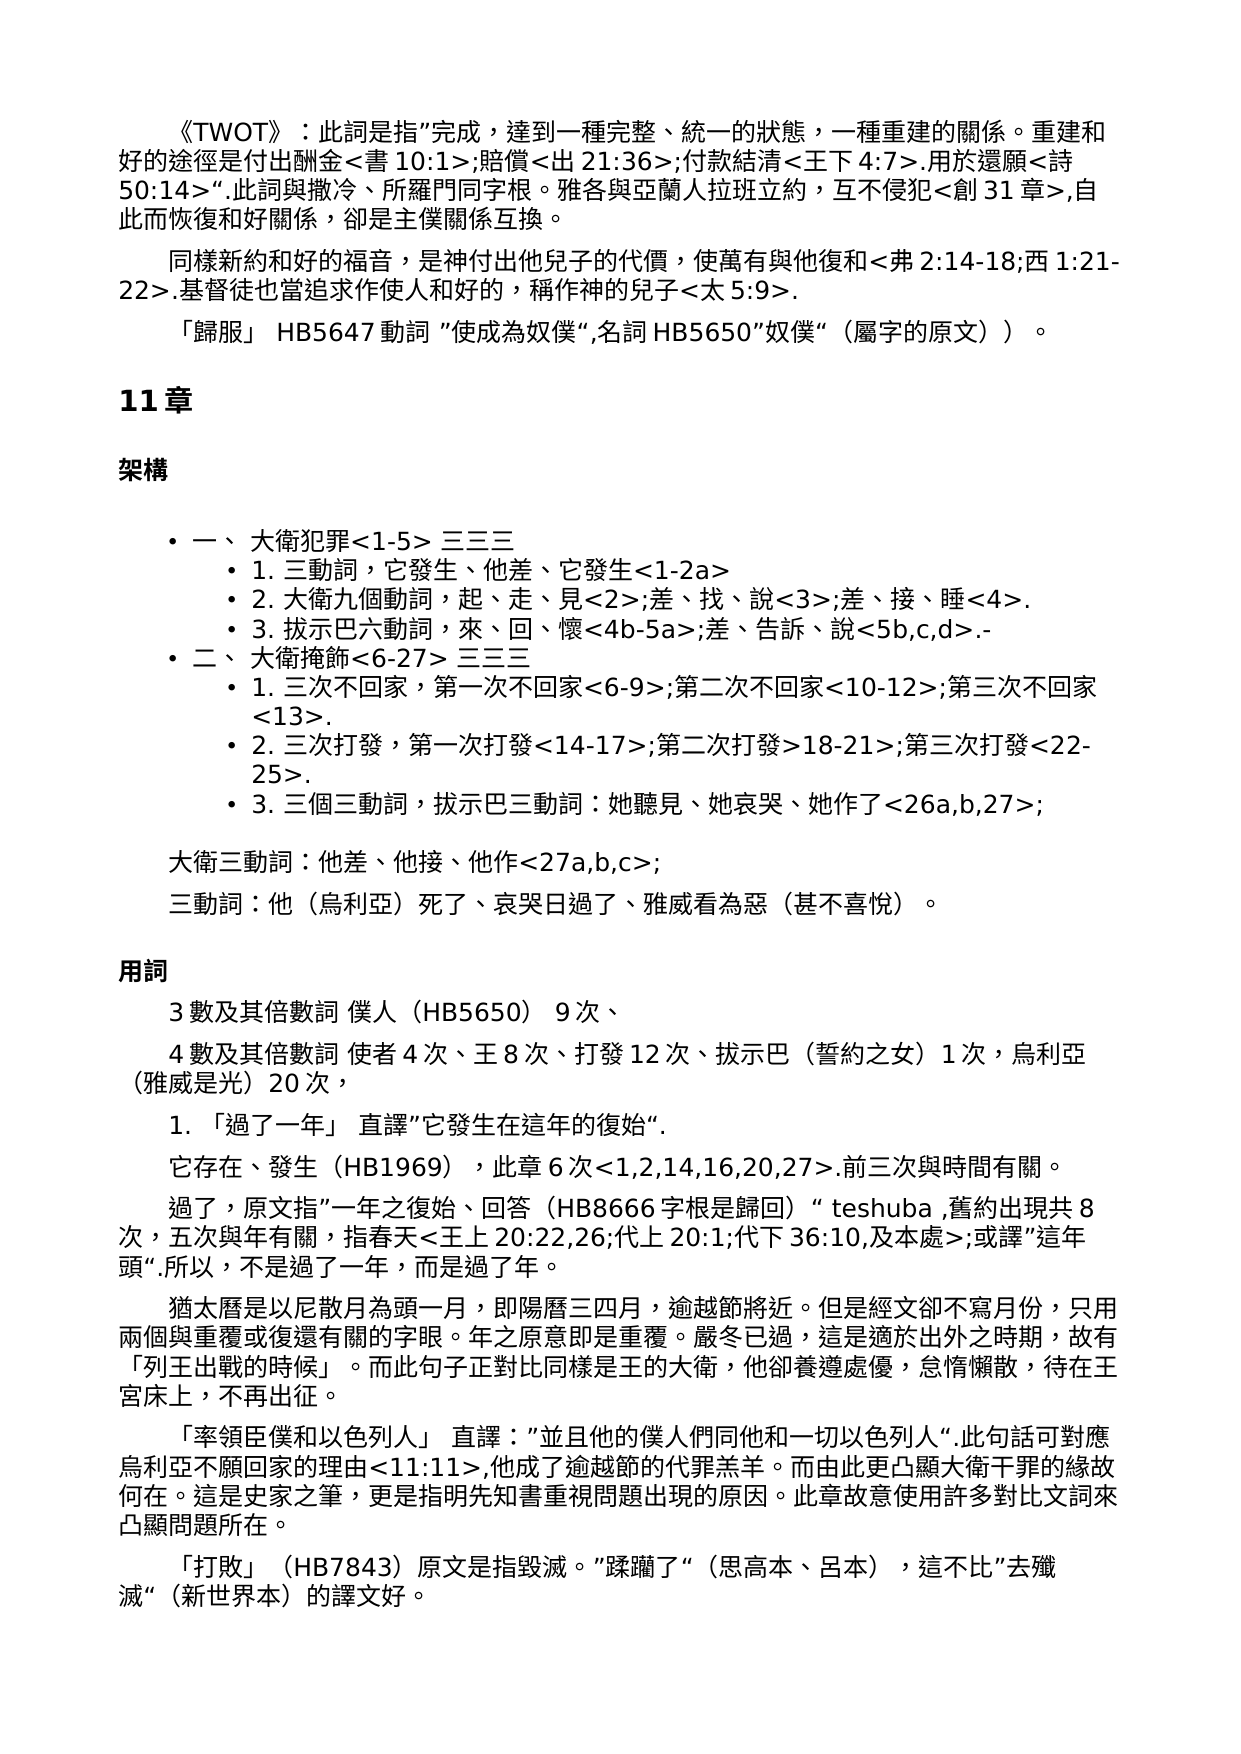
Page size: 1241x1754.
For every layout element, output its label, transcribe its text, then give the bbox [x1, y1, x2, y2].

text 過了，原文指”一年之復始、回答（HB8666字根是歸回）“ teshuba ,舊約出現共8次，五次與年有關，指春天<王上20:22,26;代上20:1;代下36:10,及本處>;或譯”這年頭“.所以，不是過了一年，而是過了年。 [118, 1194, 1122, 1282]
list 1. 三次不回家，第一次不回家<6-9>;第二次不回家<10-12>;第三次不回家<13>. [236, 673, 1122, 732]
list 二、 大衛掩飾<6-27> 三三三 [177, 644, 1122, 673]
text 4數及其倍數詞 使者4次、王8次、打發12次、拔示巴（誓約之女）1次，烏利亞（雅威是光）20次， [118, 1040, 1122, 1098]
list 3. 三個三動詞，拔示巴三動詞：她聽見、她哀哭、她作了<26a,b,27>; [236, 790, 1122, 819]
list 2. 三次打發，第一次打發<14-17>;第二次打發>18-21>;第三次打發<22-25>. [236, 732, 1122, 790]
subtitle 11章 [118, 385, 1122, 419]
list 一、 大衛犯罪<1-5> 三三三 [177, 527, 1122, 557]
list 3. 拔示巴六動詞，來、回、懷<4b-5a>;差、告訴、說<5b,c,d>.- [236, 615, 1122, 644]
text 3數及其倍數詞 僕人（HB5650） 9次、 [118, 998, 1122, 1028]
text 它存在、發生（HB1969），此章6次<1,2,14,16,20,27>.前三次與時間有關。 [118, 1153, 1122, 1182]
subtitle 用詞 [118, 957, 1122, 986]
text 大衛三動詞：他差、他接、他作<27a,b,c>; [118, 848, 1122, 878]
text 1. 「過了一年」 直譯”它發生在這年的復始“. [118, 1111, 1122, 1140]
text 同樣新約和好的福音，是神付出他兒子的代價，使萬有與他復和<弗2:14-18;西1:21-22>.基督徒也當追求作使人和好的，稱作神的兒子<太5:9>. [118, 247, 1122, 306]
text 《TWOT》：此詞是指”完成，達到一種完整、統一的狀態，一種重建的關係。重建和好的途徑是付出酬金<書10:1>;賠償<出21:36>;付款結清<王下4:7>.用於還願<詩50:14>“.此詞與撒冷、所羅門同字根。雅各與亞蘭人拉班立約，互不侵犯<創31章>,自此而恢復和好關係，卻是主僕關係互換。 [118, 118, 1122, 235]
text 「率領臣僕和以色列人」 直譯：”並且他的僕人們同他和一切以色列人“.此句話可對應烏利亞不願回家的理由<11:11>,他成了逾越節的代罪羔羊。而由此更凸顯大衛干罪的緣故何在。這是史家之筆，更是指明先知書重視問題出現的原因。此章故意使用許多對比文詞來凸顯問題所在。 [118, 1423, 1122, 1540]
list 2. 大衛九個動詞，起、走、見<2>;差、找、說<3>;差、接、睡<4>. [236, 586, 1122, 615]
text 三動詞：他（烏利亞）死了、哀哭日過了、雅威看為惡（甚不喜悅）。 [118, 890, 1122, 919]
text 「打敗」（HB7843）原文是指毀滅。”蹂躪了“（思高本、呂本），這不比”去殲滅“（新世界本）的譯文好。 [118, 1553, 1122, 1611]
text 猶太曆是以尼散月為頭一月，即陽曆三四月，逾越節將近。但是經文卻不寫月份，只用兩個與重覆或復還有關的字眼。年之原意即是重覆。嚴冬已過，這是適於出外之時期，故有「列王出戰的時候」。而此句子正對比同樣是王的大衛，他卻養遵處優，怠惰懶散，待在王宮床上，不再出征。 [118, 1294, 1122, 1411]
list 1. 三動詞，它發生、他差、它發生<1-2a> [236, 557, 1122, 586]
text 「歸服」 HB5647動詞 ”使成為奴僕“,名詞HB5650”奴僕“（屬字的原文））。 [118, 318, 1122, 347]
subtitle 架構 [118, 456, 1122, 485]
